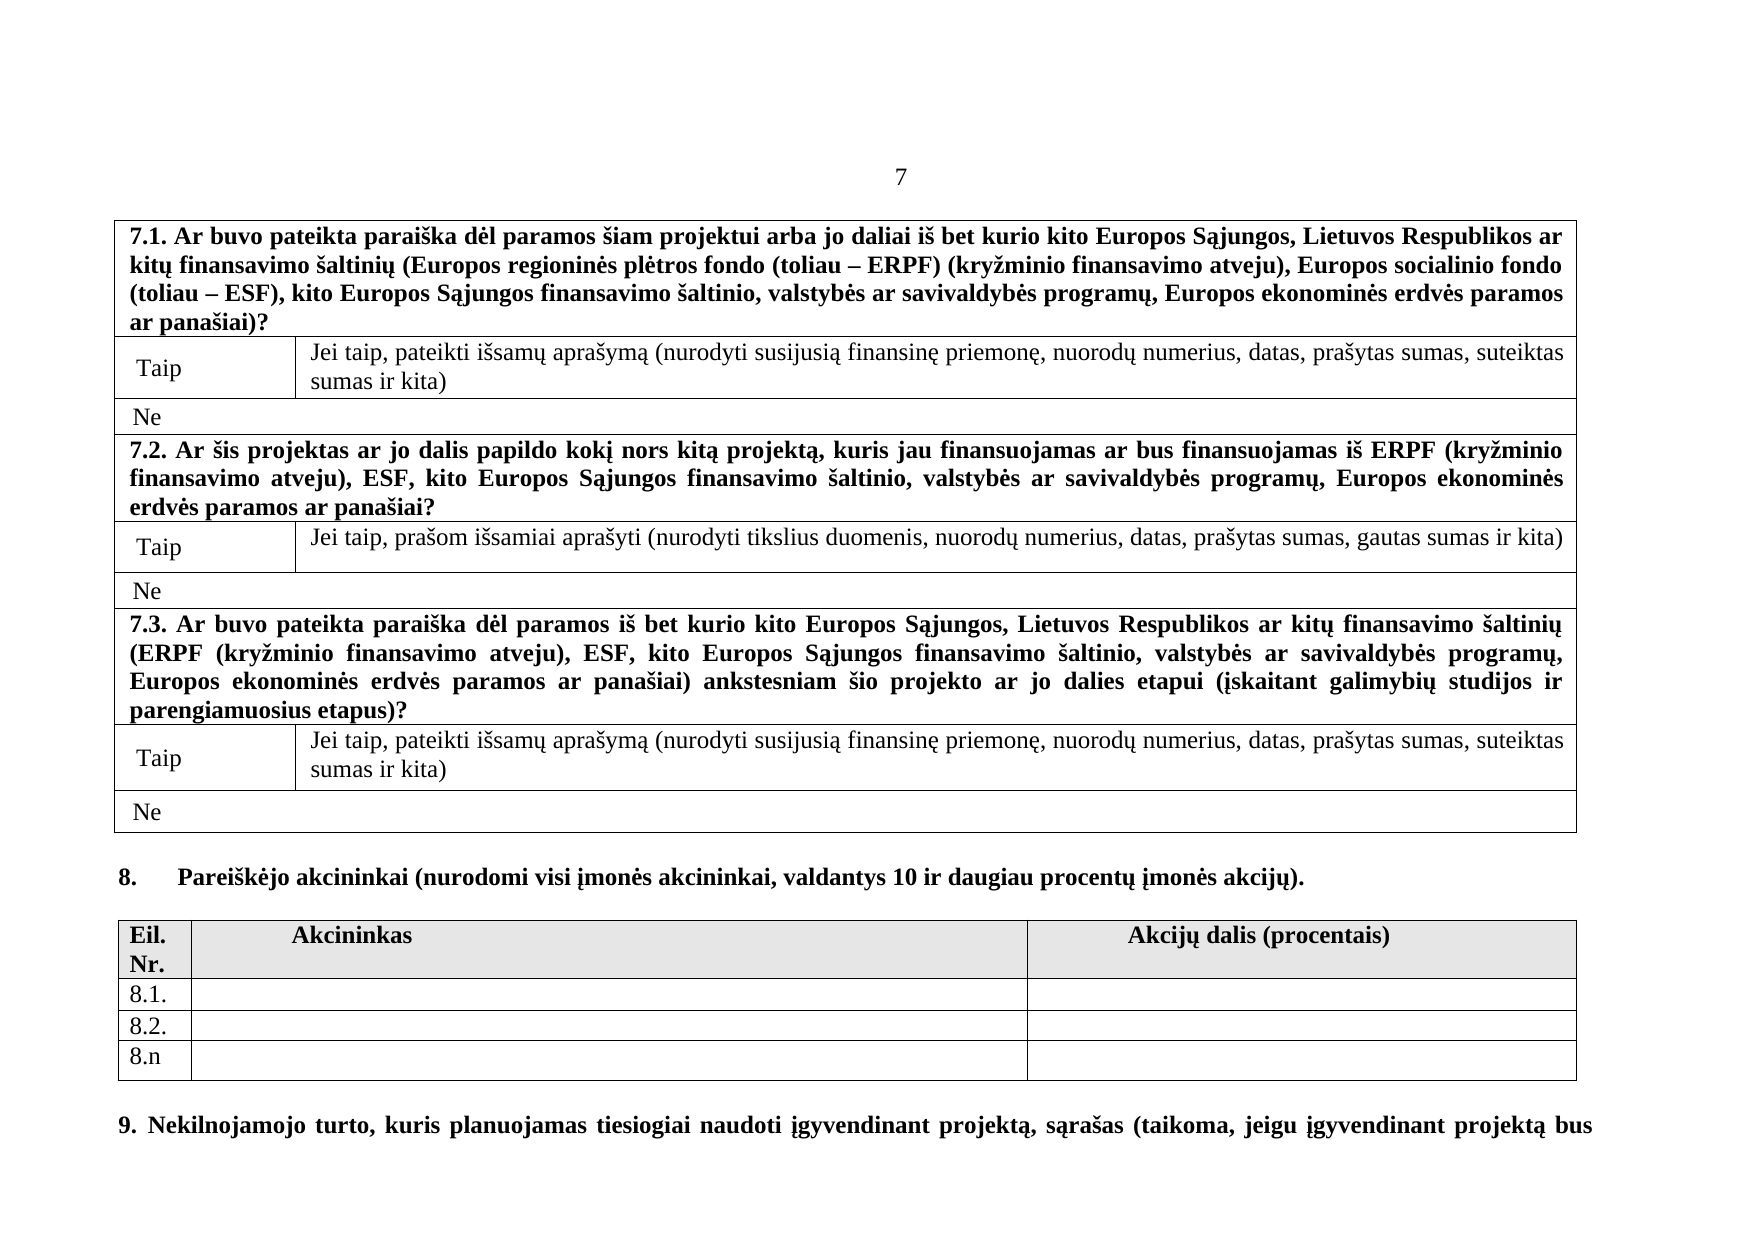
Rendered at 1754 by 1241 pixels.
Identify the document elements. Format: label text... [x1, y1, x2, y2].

table_header Akcijų dalis (procentais) [1028, 921, 1576, 978]
text 9. Nekilnojamojo turto, kuris planuojamas tiesiogiai naudoti įgyvendinant projektą, sąrašas (taikoma, jeigu įgyvendinant projektą bus [118, 1110, 1595, 1139]
table_cell [1028, 1041, 1576, 1080]
table_cell Taip [115, 725, 295, 789]
text 8. Pareiškėjo akcininkai (nurodomi visi įmonės akcininkai, valdantys 10 ir daugiau procentų įmonės akcijų). [118, 862, 1595, 891]
table_cell Jei taip, prašom išsamiai aprašyti (nurodyti tikslius duomenis, nuorodų numerius, datas, prašytas sumas, gautas sumas ir kita) [296, 522, 1576, 572]
table_cell [192, 1011, 1027, 1040]
table_cell 8.1. [119, 979, 191, 1010]
table_cell Jei taip, pateikti išsamų aprašymą (nurodyti susijusią finansinę priemonę, nuorodų numerius, datas, prašytas sumas, suteiktas sumas ir kita) [296, 337, 1576, 397]
table_cell Ne [115, 573, 1576, 608]
table_cell Ne [115, 791, 1576, 832]
table_cell [192, 979, 1027, 1010]
table_cell [192, 1041, 1027, 1080]
table_cell [1028, 979, 1576, 1010]
table_header 7.1. Ar buvo pateikta paraiška dėl paramos šiam projektui arba jo daliai iš bet kurio kito Europos Sąjungos, Lietuvos Respublikos ar kitų finansavimo šaltinių (Europos regioninės plėtros fondo (toliau – ERPF) (kryžminio finansavimo atveju), Europos socialinio fondo (toliau – ESF), kito Europos Sąjungos finansavimo šaltinio, valstybės ar savivaldybės programų, Europos ekonominės erdvės paramos ar panašiai)? [115, 221, 1576, 336]
table_header Eil. Nr. [119, 921, 191, 978]
table_cell 7.3. Ar buvo pateikta paraiška dėl paramos iš bet kurio kito Europos Sąjungos, Lietuvos Respublikos ar kitų finansavimo šaltinių (ERPF (kryžminio finansavimo atveju), ESF, kito Europos Sąjungos finansavimo šaltinio, valstybės ar savivaldybės programų, Europos ekonominės erdvės paramos ar panašiai) ankstesniam šio projekto ar jo dalies etapui (įskaitant galimybių studijos ir parengiamuosius etapus)? [115, 609, 1576, 724]
table_header Akcininkas [192, 921, 1027, 978]
table_cell Taip [115, 337, 295, 397]
table_cell 8.2. [119, 1011, 191, 1040]
table_cell Taip [115, 522, 295, 572]
table_cell [1028, 1011, 1576, 1040]
table_cell Jei taip, pateikti išsamų aprašymą (nurodyti susijusią finansinę priemonę, nuorodų numerius, datas, prašytas sumas, suteiktas sumas ir kita) [296, 725, 1576, 789]
table_cell Ne [115, 399, 1576, 434]
table_cell 8.n [119, 1041, 191, 1080]
table_cell 7.2. Ar šis projektas ar jo dalis papildo kokį nors kitą projektą, kuris jau finansuojamas ar bus finansuojamas iš ERPF (kryžminio finansavimo atveju), ESF, kito Europos Sąjungos finansavimo šaltinio, valstybės ar savivaldybės programų, Europos ekonominės erdvės paramos ar panašiai? [115, 435, 1576, 521]
